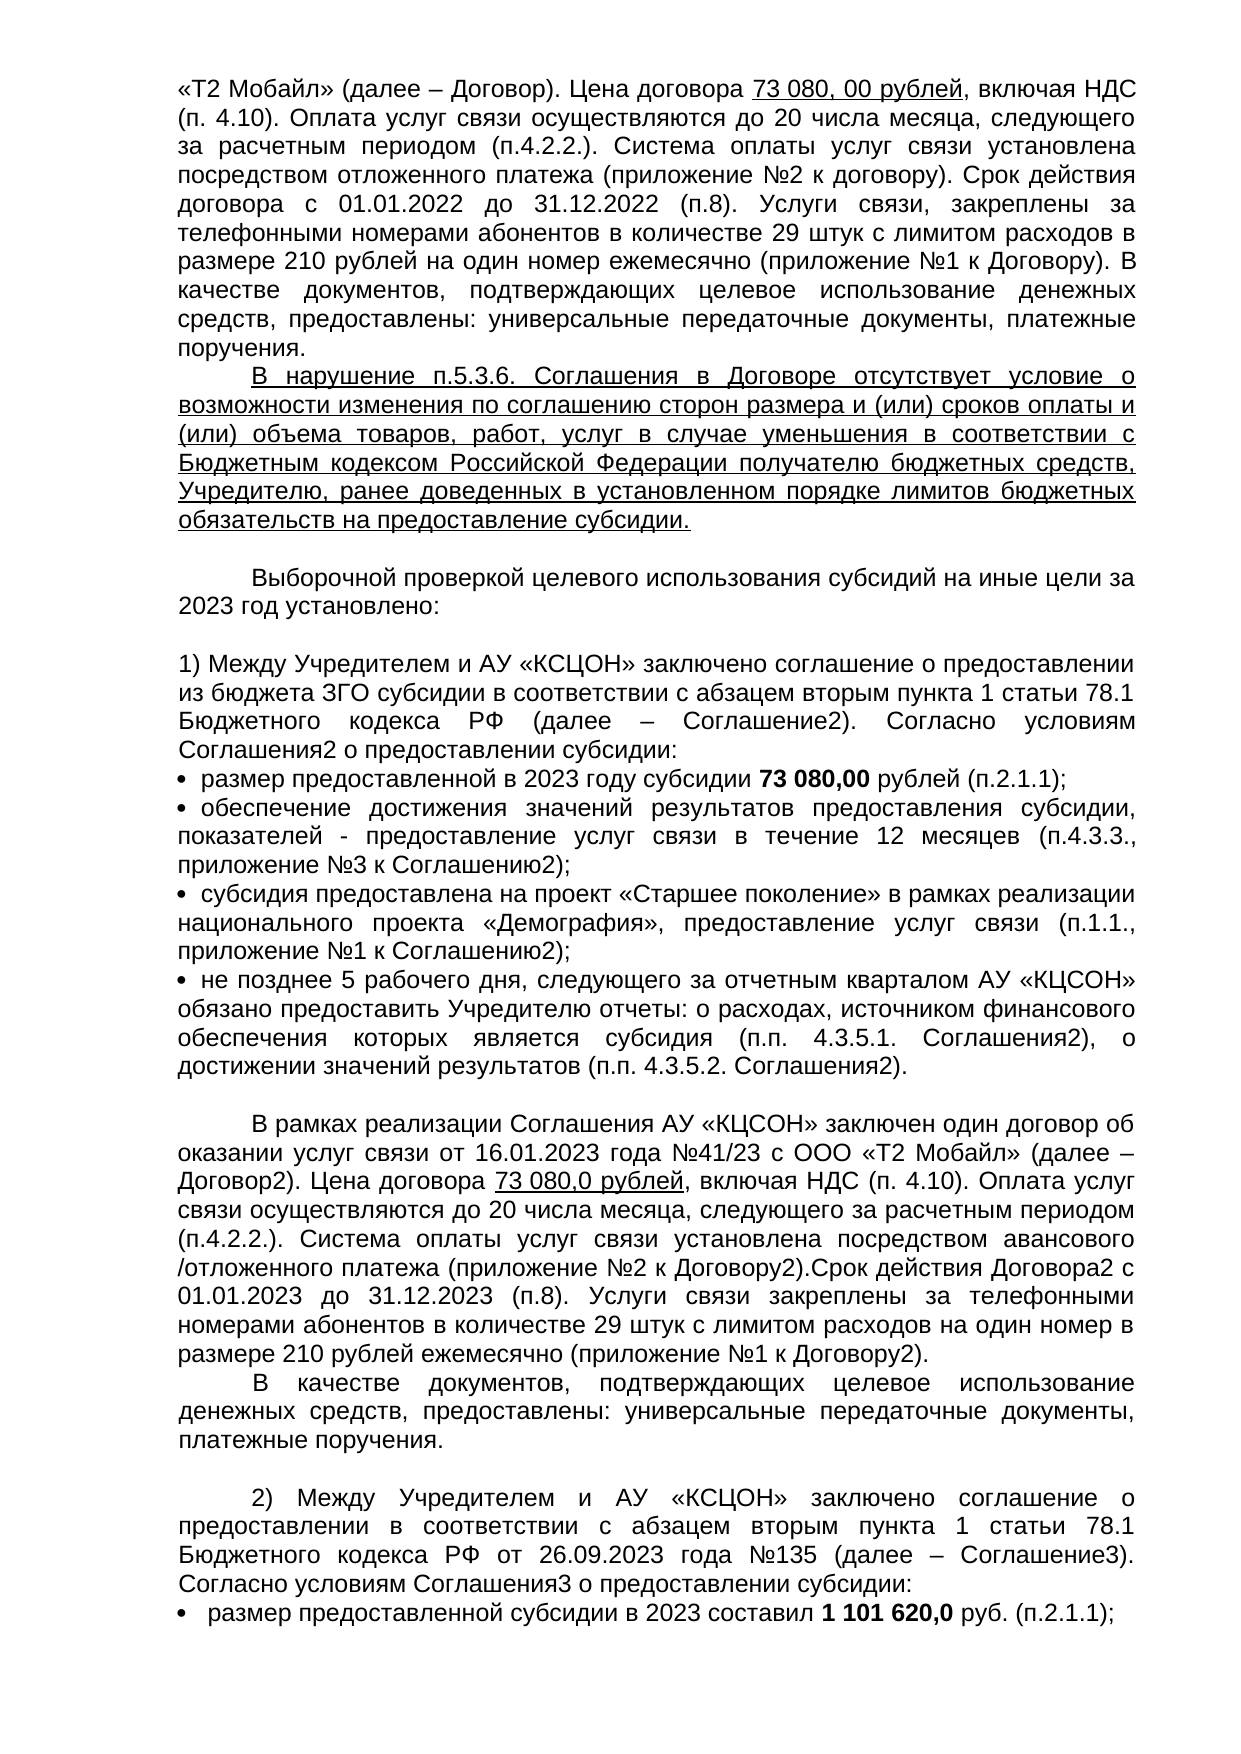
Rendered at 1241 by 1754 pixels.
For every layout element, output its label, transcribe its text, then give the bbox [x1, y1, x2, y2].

list размер предоставленной в 2023 году субсидии 73 080,00 рублей (п.2.1.1); [177, 764, 1137, 793]
text 2) Между Учредителем и АУ «КСЦОН» заключено соглашение о предоставлении в соответствии с абзацем вторым пункта 1 статьи 78.1 Бюджетного кодекса РФ от 26.09.2023 года №135 (далее – Соглашение3). Согласно условиям Соглашения3 о предоставлении субсидии: [178, 1483, 1136, 1598]
text Бюджетным кодексом Российской Федерации получателю бюджетных средств, [178, 445, 1136, 473]
list не позднее 5 рабочего дня, следующего за отчетным кварталом АУ «КЦСОН» обязано предоставить Учредителю отчеты: о расходах, источником финансового обеспечения которых является субсидия (п.п. 4.3.5.1. Соглашения2), о достижении значений результатов (п.п. 4.3.5.2. Соглашения2). [177, 965, 1137, 1080]
list субсидия предоставлена на проект «Старшее поколение» в рамках реализации национального проекта «Демография», предоставление услуг связи (п.1.1., приложение №1 к Соглашению2); [177, 879, 1137, 965]
text В рамках реализации Соглашения АУ «КЦСОН» заключен один договор об оказании услуг связи от 16.01.2023 года №41/23 с ООО «Т2 Мобайл» (далее – Договор2). Цена договора 73 080,0 рублей, включая НДС (п. 4.10). Оплата услуг связи осуществляются до 20 числа месяца, следующего за расчетным периодом (п.4.2.2.). Система оплаты услуг связи установлена посредством авансового /отложенного платежа (приложение №2 к Договору2).Срок действия Договора2 с 01.01.2023 до 31.12.2023 (п.8). Услуги связи закреплены за телефонными номерами абонентов в количестве 29 штук с лимитом расходов на один номер в размере 210 рублей ежемесячно (приложение №1 к Договору2). [177, 1109, 1136, 1368]
text Выборочной проверкой целевого использования субсидий на иные цели за 2023 год установлено: [178, 563, 1136, 620]
text Учредителю, ранее доведенных в установленном порядке лимитов бюджетных [178, 474, 1136, 501]
text В качестве документов, подтверждающих целевое использование денежных средств, предоставлены: универсальные передаточные документы, платежные поручения. [178, 1368, 1136, 1454]
text (или) объема товаров, работ, услуг в случае уменьшения в соответствии с [178, 416, 1136, 444]
text В нарушение п.5.3.6. Соглашения в Договоре отсутствует условие о возможности изменения по соглашению сторон размера и (или) сроков оплаты и [178, 361, 1136, 415]
list размер предоставленной субсидии в 2023 составил 1 101 620,0 руб. (п.2.1.1); [177, 1598, 1137, 1626]
text обязательств на предоставление субсидии. [178, 503, 1136, 534]
text «Т2 Мобайл» (далее – Договор). Цена договора 73 080, 00 рублей, включая НДС (п. 4.10). Оплата услуг связи осуществляются до 20 числа месяца, следующего за расчетным периодом (п.4.2.2.). Система оплаты услуг связи установлена посредством отложенного платежа (приложение №2 к договору). Срок действия договора с 01.01.2022 до 31.12.2022 (п.8). Услуги связи, закреплены за телефонными номерами абонентов в количестве 29 штук с лимитом расходов в размере 210 рублей на один номер ежемесячно (приложение №1 к Договору). В качестве документов, подтверждающих целевое использование денежных средств, предоставлены: универсальные передаточные документы, платежные поручения. [177, 74, 1137, 361]
text 1) Между Учредителем и АУ «КСЦОН» заключено соглашение о предоставлении из бюджета ЗГО субсидии в соответствии с абзацем вторым пункта 1 статьи 78.1 Бюджетного кодекса РФ (далее – Соглашение2). Согласно условиям Соглашения2 о предоставлении субсидии: [178, 649, 1136, 764]
list обеспечение достижения значений результатов предоставления субсидии, показателей - предоставление услуг связи в течение 12 месяцев (п.4.3.3., приложение №3 к Соглашению2); [177, 793, 1137, 879]
